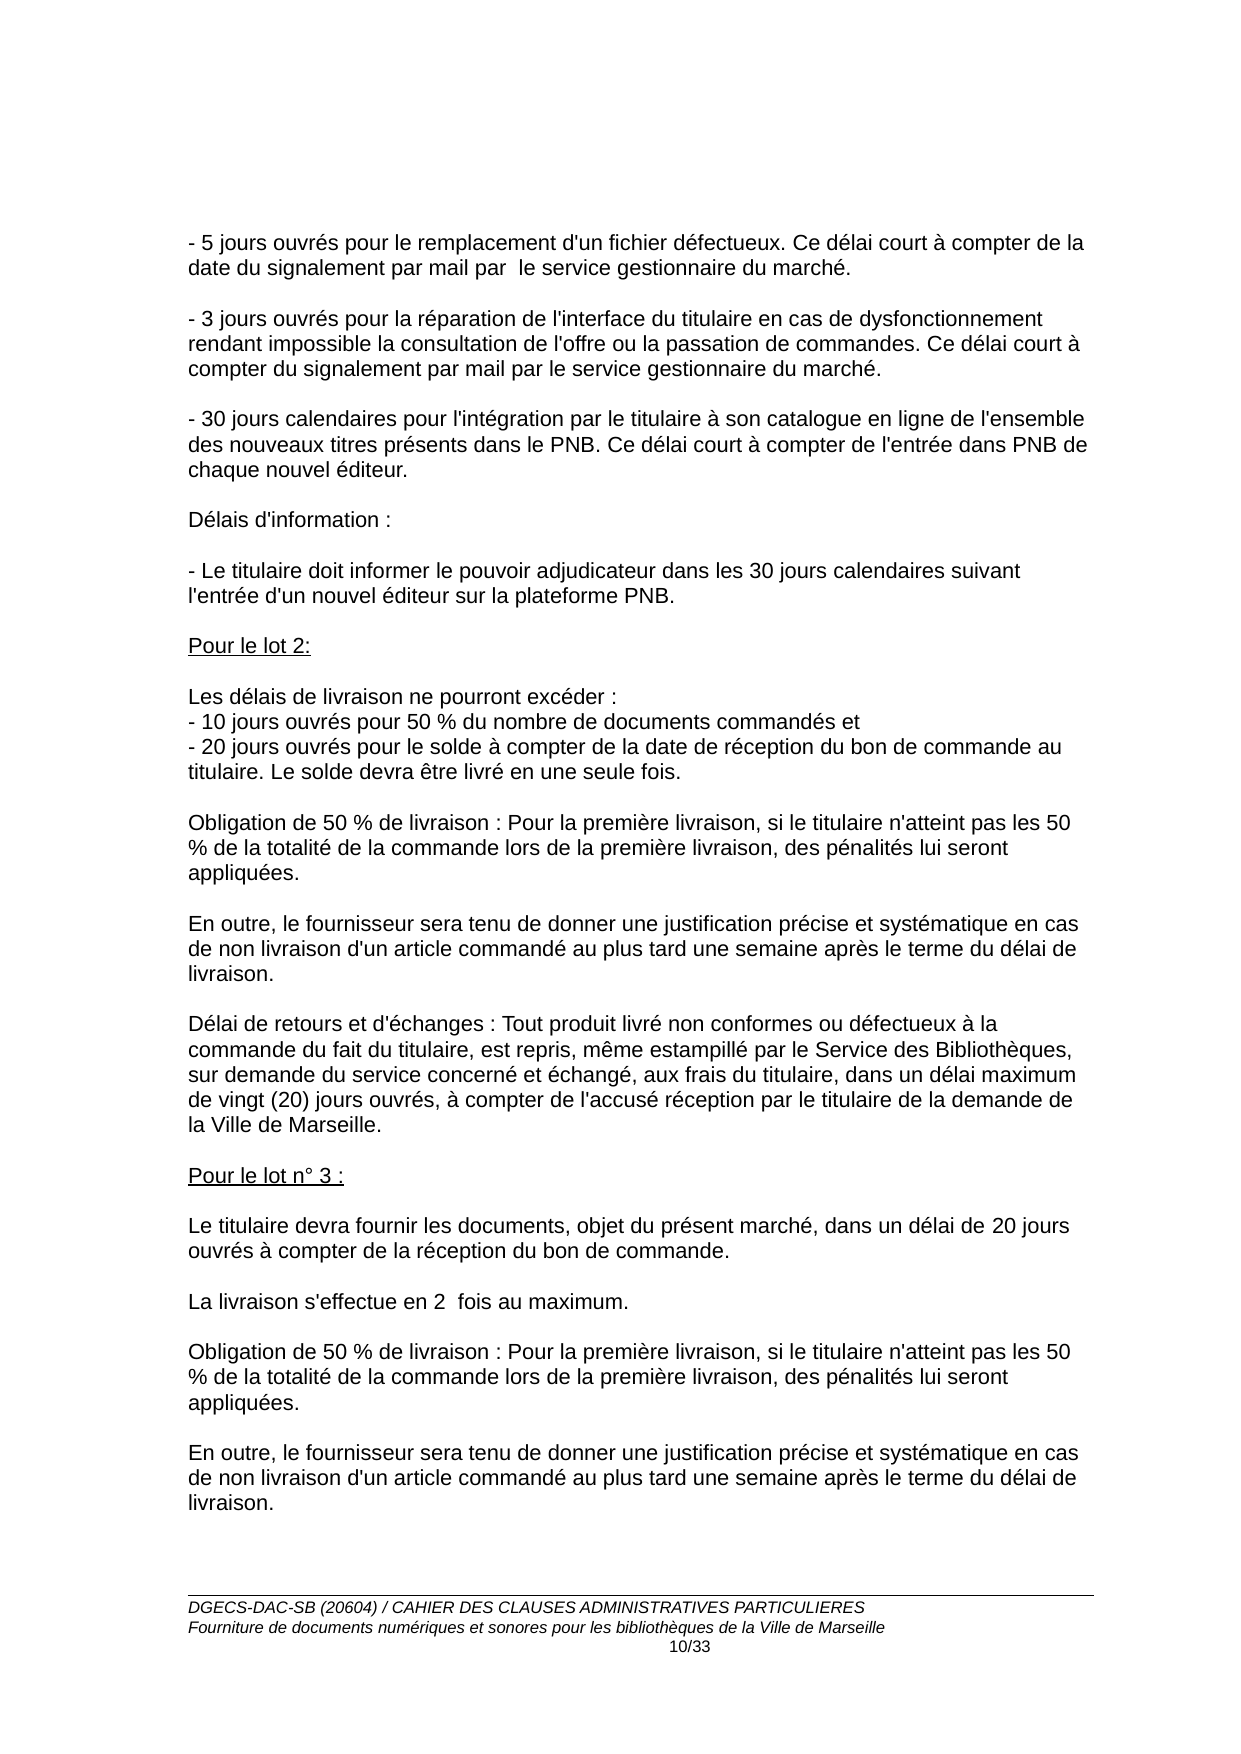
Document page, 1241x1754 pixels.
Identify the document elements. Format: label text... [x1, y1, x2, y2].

text En outre, le fournisseur sera tenu de donner une justification précise et systématique en cas de non livraison d'un article commandé au plus tard une semaine après le terme du délai de livraison. [188, 910, 1094, 986]
text - 20 jours ouvrés pour le solde à compter de la date de réception du bon de commande au titulaire. Le solde devra être livré en une seule fois. [188, 734, 1094, 784]
text Pour le lot n° 3 : [188, 1162, 1094, 1188]
text Le titulaire devra fournir les documents, objet du présent marché, dans un délai de 20 jours ouvrés à compter de la réception du bon de commande. [188, 1213, 1094, 1263]
text - 30 jours calendaires pour l'intégration par le titulaire à son catalogue en ligne de l'ensemble des nouveaux titres présents dans le PNB. Ce délai court à compter de l'entrée dans PNB de chaque nouvel éditeur. [188, 406, 1094, 482]
text - 10 jours ouvrés pour 50 % du nombre de documents commandés et [188, 709, 1094, 734]
text Délai de retours et d'échanges : Tout produit livré non conformes ou défectueux à la commande du fait du titulaire, est repris, même estampillé par le Service des Bibliothèques, sur demande du service concerné et échangé, aux frais du titulaire, dans un délai maximum de vingt (20) jours ouvrés, à compter de l'accusé réception par le titulaire de la demande de la Ville de Marseille. [188, 1011, 1094, 1137]
text Obligation de 50 % de livraison : Pour la première livraison, si le titulaire n'atteint pas les 50 % de la totalité de la commande lors de la première livraison, des pénalités lui seront appliquées. [188, 1339, 1094, 1414]
text - Le titulaire doit informer le pouvoir adjudicateur dans les 30 jours calendaires suivant l'entrée d'un nouvel éditeur sur la plateforme PNB. [188, 557, 1094, 608]
text - 5 jours ouvrés pour le remplacement d'un fichier défectueux. Ce délai court à compter de la date du signalement par mail par le service gestionnaire du marché. [188, 230, 1094, 280]
text Obligation de 50 % de livraison : Pour la première livraison, si le titulaire n'atteint pas les 50 % de la totalité de la commande lors de la première livraison, des pénalités lui seront appliquées. [188, 809, 1094, 885]
text La livraison s'effectue en 2 fois au maximum. [188, 1288, 1094, 1314]
text Délais d'information : [188, 507, 1094, 532]
text En outre, le fournisseur sera tenu de donner une justification précise et systématique en cas de non livraison d'un article commandé au plus tard une semaine après le terme du délai de livraison. [188, 1440, 1094, 1515]
text Les délais de livraison ne pourront excéder : [188, 683, 1094, 709]
text Pour le lot 2: [188, 633, 1094, 658]
text - 3 jours ouvrés pour la réparation de l'interface du titulaire en cas de dysfonctionnement rendant impossible la consultation de l'offre ou la passation de commandes. Ce délai court à compter du signalement par mail par le service gestionnaire du marché. [188, 305, 1094, 381]
